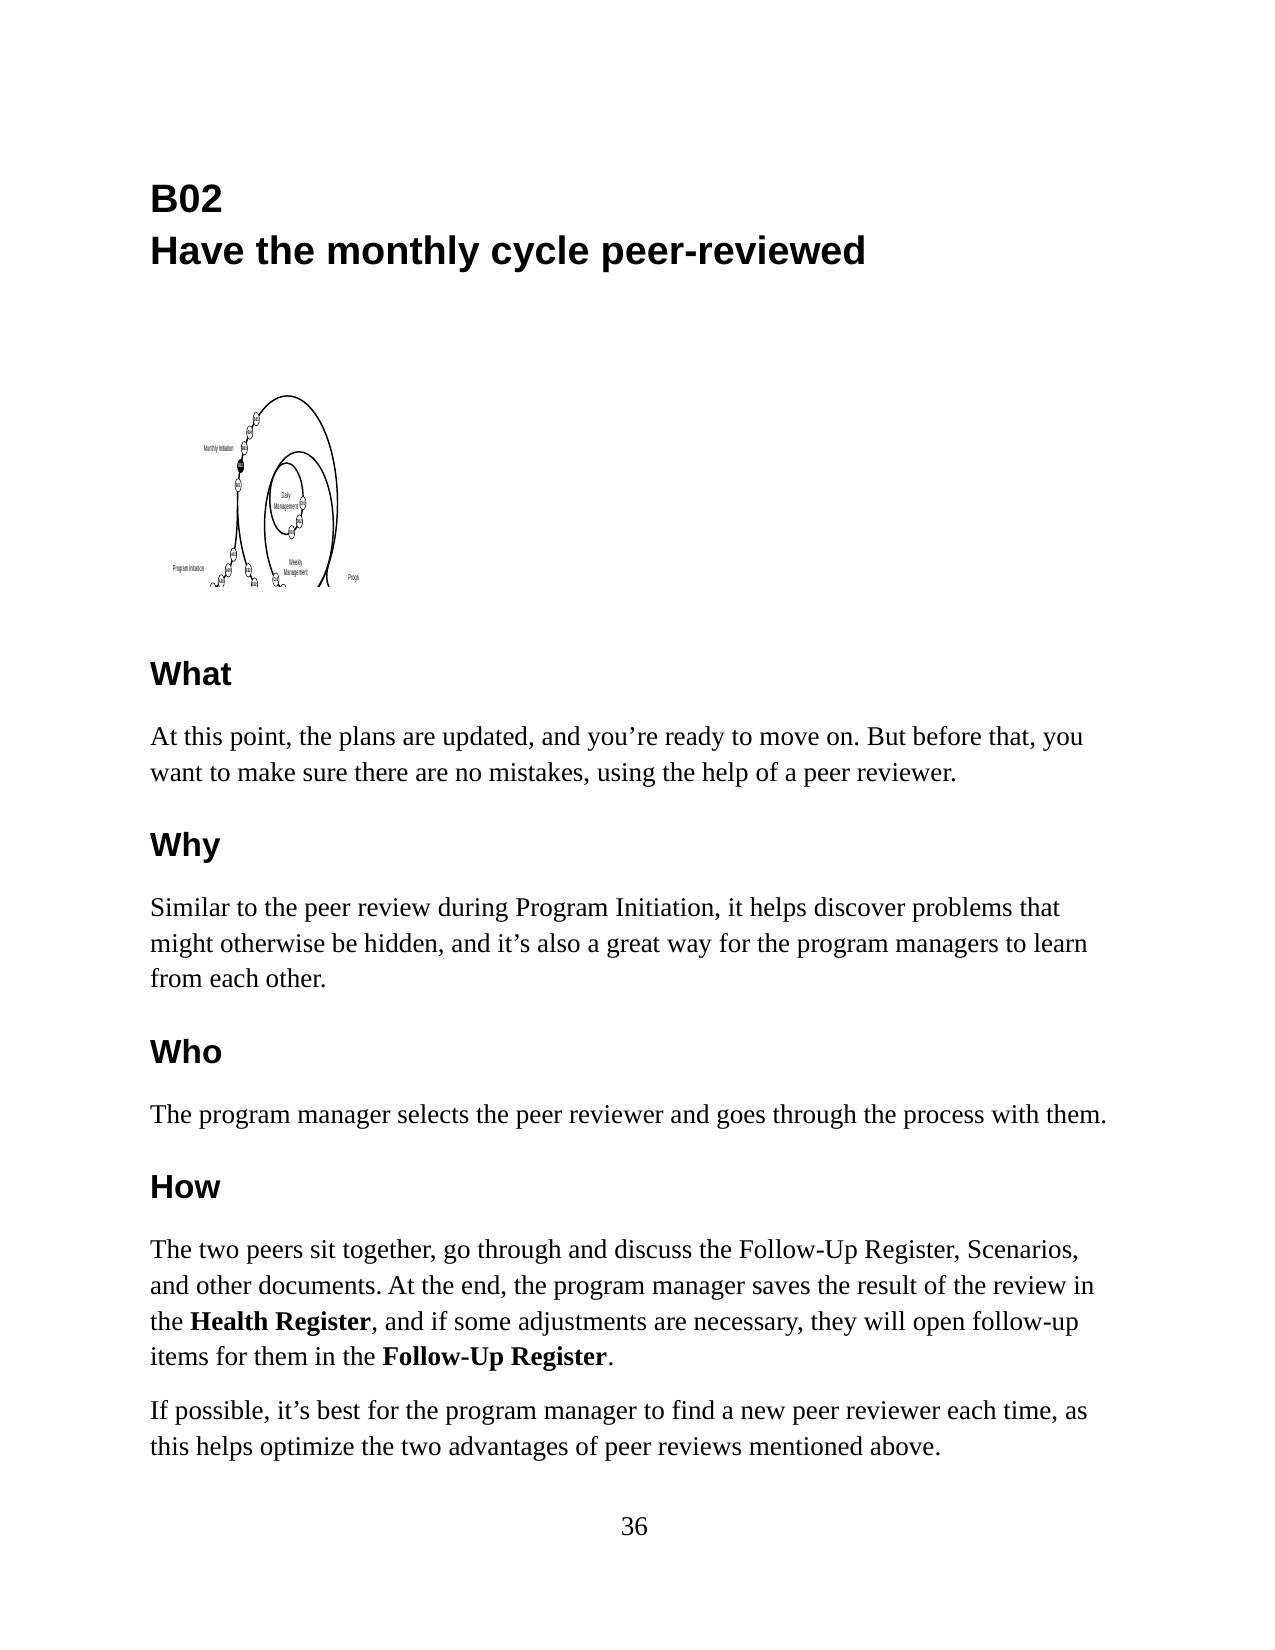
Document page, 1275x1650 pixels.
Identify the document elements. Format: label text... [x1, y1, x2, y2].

text The two peers sit together, go through and discuss the Follow-Up Register, Scenarios, and other documents. At the end, the program manager saves the result of the review in the Health Register, and if some adjustments are necessary, they will open follow-up items for them in the Follow-Up Register. [150, 1233, 1125, 1371]
subtitle Why [150, 825, 1125, 864]
subtitle How [150, 1167, 1125, 1206]
text If possible, it’s best for the program manager to find a new peer reviewer each time, as this helps optimize the two advantages of peer reviews mentioned above. [150, 1394, 1125, 1461]
subtitle Who [150, 1032, 1125, 1071]
subtitle What [150, 654, 1125, 693]
text The program manager selects the peer reviewer and goes through the process with them. [150, 1098, 1125, 1129]
text Similar to the peer review during Program Initiation, it helps discover problems that might otherwise be hidden, and it’s also a great way for the program managers to learn from each other. [150, 891, 1125, 994]
text At this point, the plans are updated, and you’re ready to move on. But before that, you want to make sure there are no mistakes, using the help of a peer reviewer. [150, 720, 1125, 787]
subtitle B02 Have the monthly cycle peer-reviewed [150, 175, 1125, 273]
